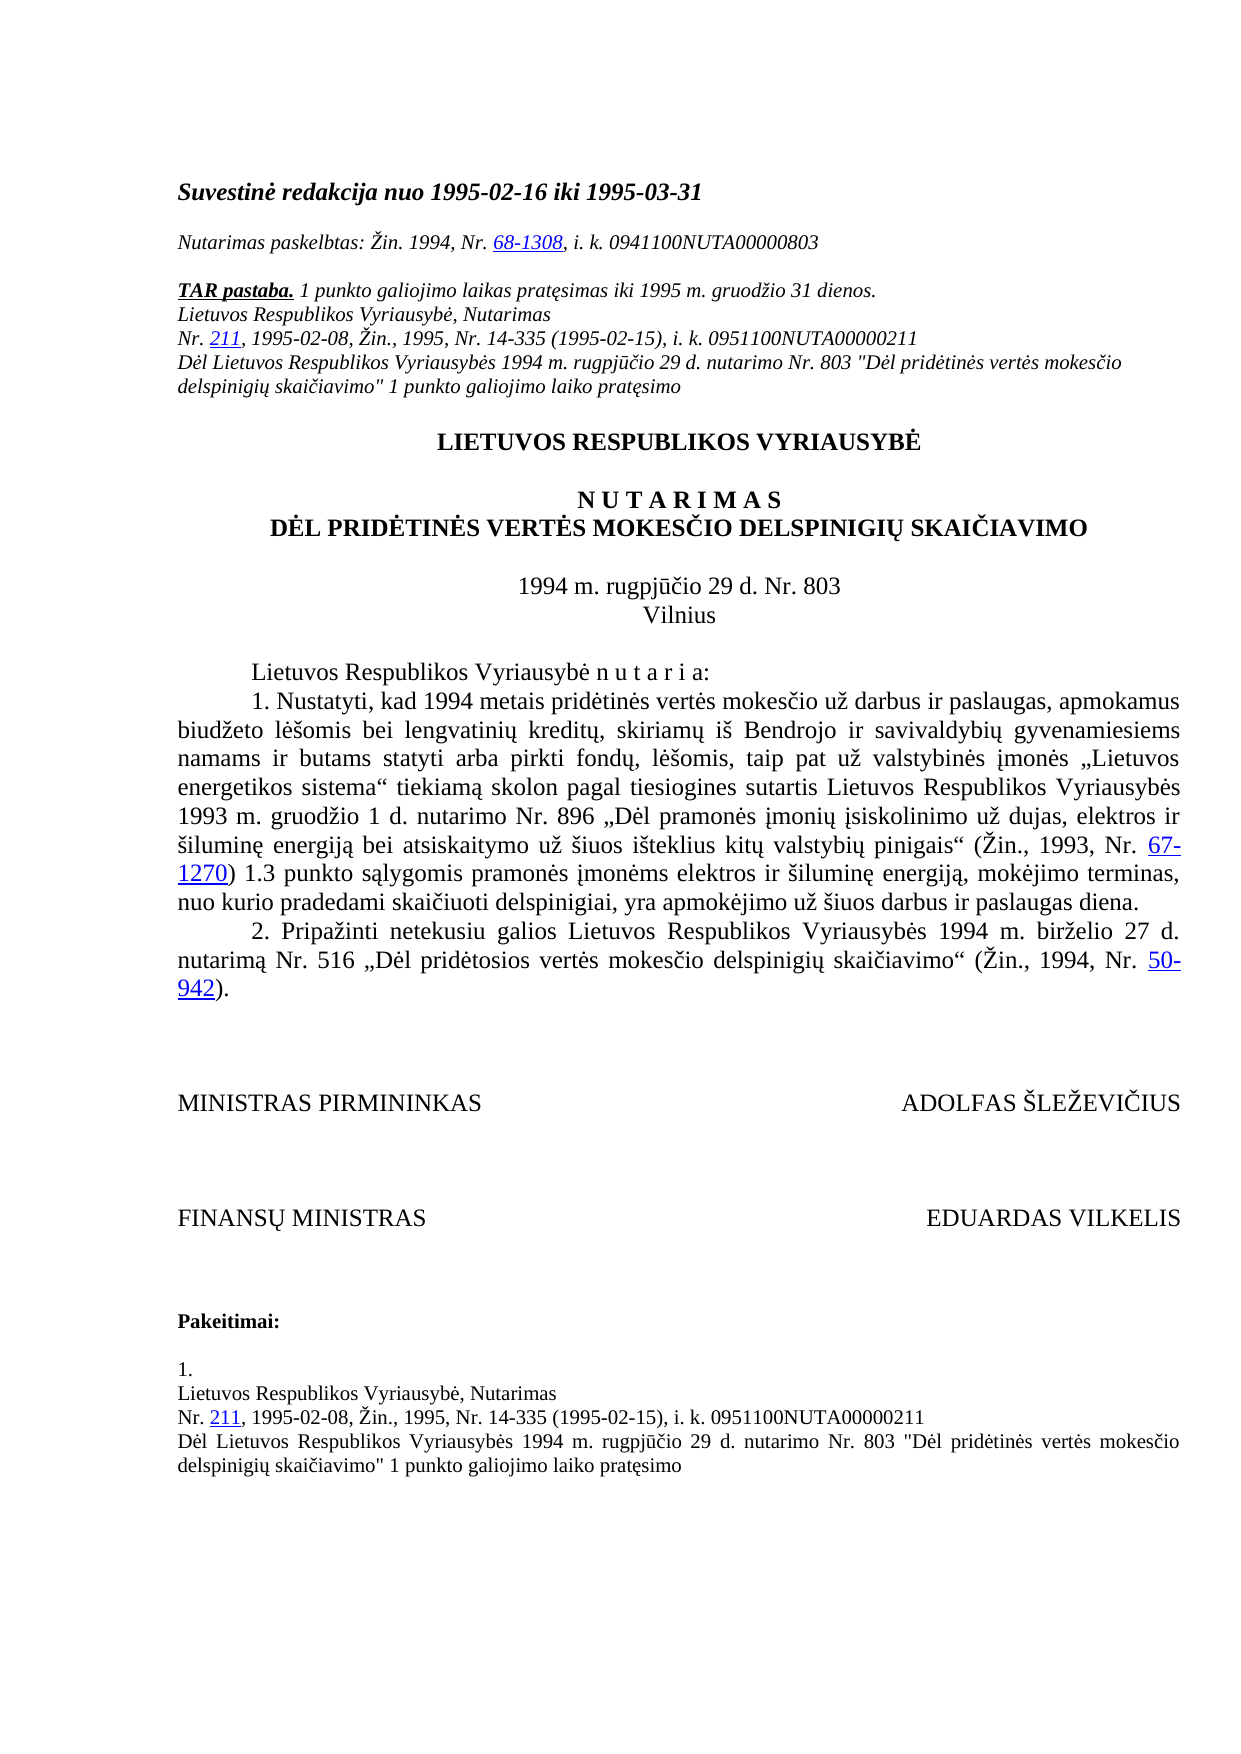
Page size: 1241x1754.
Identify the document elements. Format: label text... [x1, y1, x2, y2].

text Suvestinė redakcija nuo 1995-02-16 iki 1995-03-31 [177, 177, 1181, 206]
text MINISTRAS PIRMININKAS ADOLFAS ŠLEŽEVIČIUS [177, 1088, 1181, 1117]
text 1. [177, 1357, 1181, 1381]
text DĖL PRIDĖTINĖS VERTĖS MOKESČIO DELSPINIGIŲ SKAIČIAVIMO [177, 513, 1181, 542]
text LIETUVOS RESPUBLIKOS VYRIAUSYBĖ [177, 427, 1181, 456]
text Nr. 211, 1995-02-08, Žin., 1995, Nr. 14-335 (1995-02-15), i. k. 0951100NUTA00000211 [177, 1405, 1181, 1429]
text Vilnius [177, 600, 1181, 628]
text Nr. 211, 1995-02-08, Žin., 1995, Nr. 14-335 (1995-02-15), i. k. 0951100NUTA00000211 [177, 326, 1181, 350]
text Lietuvos Respublikos Vyriausybė, Nutarimas [177, 302, 1181, 326]
text 1994 m. rugpjūčio 29 d. Nr. 803 [177, 571, 1181, 600]
text Nutarimas paskelbtas: Žin. 1994, Nr. 68-1308, i. k. 0941100NUTA00000803 [177, 230, 1181, 254]
text Lietuvos Respublikos Vyriausybė, Nutarimas [177, 1381, 1181, 1405]
text 1. Nustatyti, kad 1994 metais pridėtinės vertės mokesčio už darbus ir paslaugas, apmokamus biudžeto lėšomis bei lengvatinių kreditų, skiriamų iš Bendrojo ir savivaldybių gyvenamiesiems namams ir butams statyti arba pirkti fondų, lėšomis, taip pat už valstybinės įmonės „Lietuvos energetikos sistema“ tiekiamą skolon pagal tiesiogines sutartis Lietuvos Respublikos Vyriausybės 1993 m. gruodžio 1 d. nutarimo Nr. 896 „Dėl pramonės įmonių įsiskolinimo už dujas, elektros ir šiluminę energiją bei atsiskaitymo už šiuos išteklius kitų valstybių pinigais“ (Žin., 1993, Nr. 67-1270) 1.3 punkto sąlygomis pramonės įmonėms elektros ir šiluminę energiją, mokėjimo terminas, nuo kurio pradedami skaičiuoti delspinigiai, yra apmokėjimo už šiuos darbus ir paslaugas diena. [177, 686, 1181, 916]
text 2. Pripažinti netekusiu galios Lietuvos Respublikos Vyriausybės 1994 m. birželio 27 d. nutarimą Nr. 516 „Dėl pridėtosios vertės mokesčio delspinigių skaičiavimo“ (Žin., 1994, Nr. 50-942). [177, 916, 1181, 1002]
text FINANSŲ MINISTRAS EDUARDAS VILKELIS [177, 1203, 1181, 1232]
text Dėl Lietuvos Respublikos Vyriausybės 1994 m. rugpjūčio 29 d. nutarimo Nr. 803 "Dėl pridėtinės vertės mokesčio delspinigių skaičiavimo" 1 punkto galiojimo laiko pratęsimo [177, 350, 1181, 398]
text Dėl Lietuvos Respublikos Vyriausybės 1994 m. rugpjūčio 29 d. nutarimo Nr. 803 "Dėl pridėtinės vertės mokesčio delspinigių skaičiavimo" 1 punkto galiojimo laiko pratęsimo [177, 1429, 1181, 1477]
text Pakeitimai: [177, 1309, 1181, 1333]
text TAR pastaba. 1 punkto galiojimo laikas pratęsimas iki 1995 m. gruodžio 31 dienos. [177, 278, 1181, 302]
text N U T A R I M A S [177, 485, 1181, 513]
text Lietuvos Respublikos Vyriausybė nutaria: [177, 657, 1181, 686]
